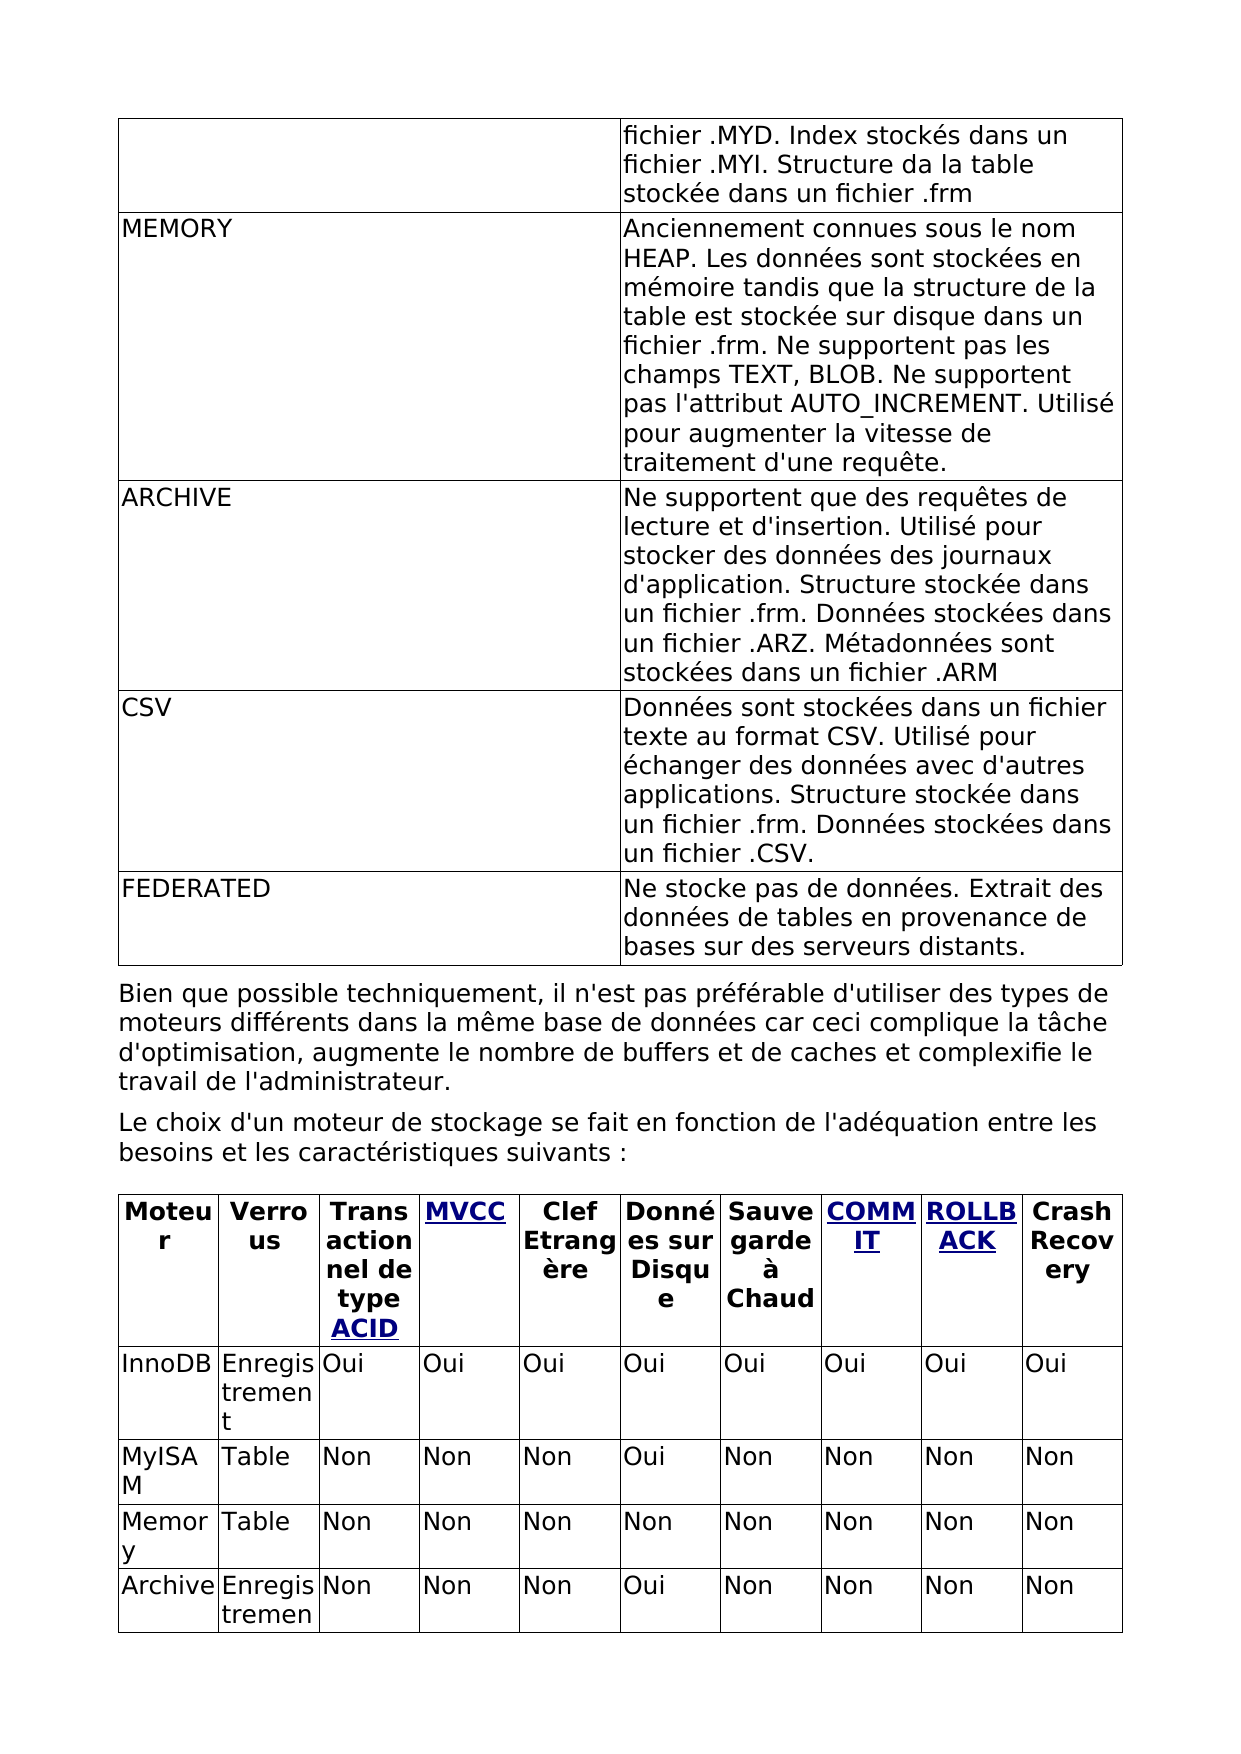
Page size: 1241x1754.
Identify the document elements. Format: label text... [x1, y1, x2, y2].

text Le choix d'un moteur de stockage se fait en fonction de l'adéquation entre les besoins et les caractéristiques suivants : [118, 1108, 1122, 1167]
table_cell ARCHIVE [119, 481, 620, 690]
table_cell Oui [922, 1347, 1022, 1439]
table_cell Non [320, 1505, 419, 1568]
table_cell Ne supportent que des requêtes de lecture et d'insertion. Utilisé pour stocker des données des journaux d'application. Structure stockée dans un fichier .frm. Données stockées dans un fichier .ARZ. Métadonnées sont stockées dans un fichier .ARM [621, 481, 1122, 690]
table_cell Non [922, 1505, 1022, 1568]
table_cell FEDERATED [119, 872, 620, 964]
table_cell Non [822, 1569, 921, 1632]
table_cell MyISAM [119, 1440, 218, 1504]
table_cell Enregistrement [219, 1347, 319, 1439]
table_cell Archive [119, 1569, 218, 1632]
table_header Transactionnel de type ACID [320, 1195, 419, 1346]
table_cell Non [822, 1505, 921, 1568]
table_cell Oui [621, 1347, 720, 1439]
table_cell InnoDB [119, 1347, 218, 1439]
table_cell Non [1023, 1440, 1122, 1504]
table_cell Non [520, 1505, 620, 1568]
table_cell Oui [520, 1347, 620, 1439]
table_cell MEMORY [119, 213, 620, 480]
table_cell Non [320, 1569, 419, 1632]
table_cell Non [721, 1440, 821, 1504]
table_cell Non [721, 1505, 821, 1568]
table_header Crash Recovery [1023, 1195, 1122, 1346]
table_cell Enregistremen [219, 1569, 319, 1632]
text Bien que possible techniquement, il n'est pas préférable d'utiliser des types de moteurs différents dans la même base de données car ceci complique la tâche d'optimisation, augmente le nombre de buffers et de caches et complexifie le travail de l'administrateur. [118, 979, 1122, 1096]
table_cell Table [219, 1440, 319, 1504]
table_cell Non [922, 1440, 1022, 1504]
table_cell Oui [721, 1347, 821, 1439]
table_cell Oui [822, 1347, 921, 1439]
table_header MVCC [420, 1195, 519, 1346]
table_cell Oui [1023, 1347, 1122, 1439]
table_cell Memory [119, 1505, 218, 1568]
table_cell Oui [320, 1347, 419, 1439]
table_cell Oui [621, 1440, 720, 1504]
table_header Sauvegarde à Chaud [721, 1195, 821, 1346]
table_cell Table [219, 1505, 319, 1568]
table_cell Non [520, 1569, 620, 1632]
table_header Verrous [219, 1195, 319, 1346]
table_cell Non [1023, 1505, 1122, 1568]
table_cell Non [320, 1440, 419, 1504]
table_cell [119, 119, 620, 212]
table_cell fichier .MYD. Index stockés dans un fichier .MYI. Structure da la table stockée dans un fichier .frm [621, 119, 1122, 212]
table_cell Non [721, 1569, 821, 1632]
table_cell Non [420, 1505, 519, 1568]
table_header Clef Etrangère [520, 1195, 620, 1346]
table_cell Oui [420, 1347, 519, 1439]
table_header ROLLBACK [922, 1195, 1022, 1346]
table_cell Non [1023, 1569, 1122, 1632]
table_cell Données sont stockées dans un fichier texte au format CSV. Utilisé pour échanger des données avec d'autres applications. Structure stockée dans un fichier .frm. Données stockées dans un fichier .CSV. [621, 691, 1122, 871]
table_cell Ne stocke pas de données. Extrait des données de tables en provenance de bases sur des serveurs distants. [621, 872, 1122, 964]
table_cell Non [621, 1505, 720, 1568]
table_cell Non [420, 1440, 519, 1504]
table_cell CSV [119, 691, 620, 871]
table_cell Non [520, 1440, 620, 1504]
table_header Données sur Disque [621, 1195, 720, 1346]
table_cell Non [922, 1569, 1022, 1632]
table_cell Non [420, 1569, 519, 1632]
table_header COMMIT [822, 1195, 921, 1346]
table_cell Non [822, 1440, 921, 1504]
table_cell Oui [621, 1569, 720, 1632]
table_header Moteur [119, 1195, 218, 1346]
table_cell Anciennement connues sous le nom HEAP. Les données sont stockées en mémoire tandis que la structure de la table est stockée sur disque dans un fichier .frm. Ne supportent pas les champs TEXT, BLOB. Ne supportent pas l'attribut AUTO_INCREMENT. Utilisé pour augmenter la vitesse de traitement d'une requête. [621, 213, 1122, 480]
